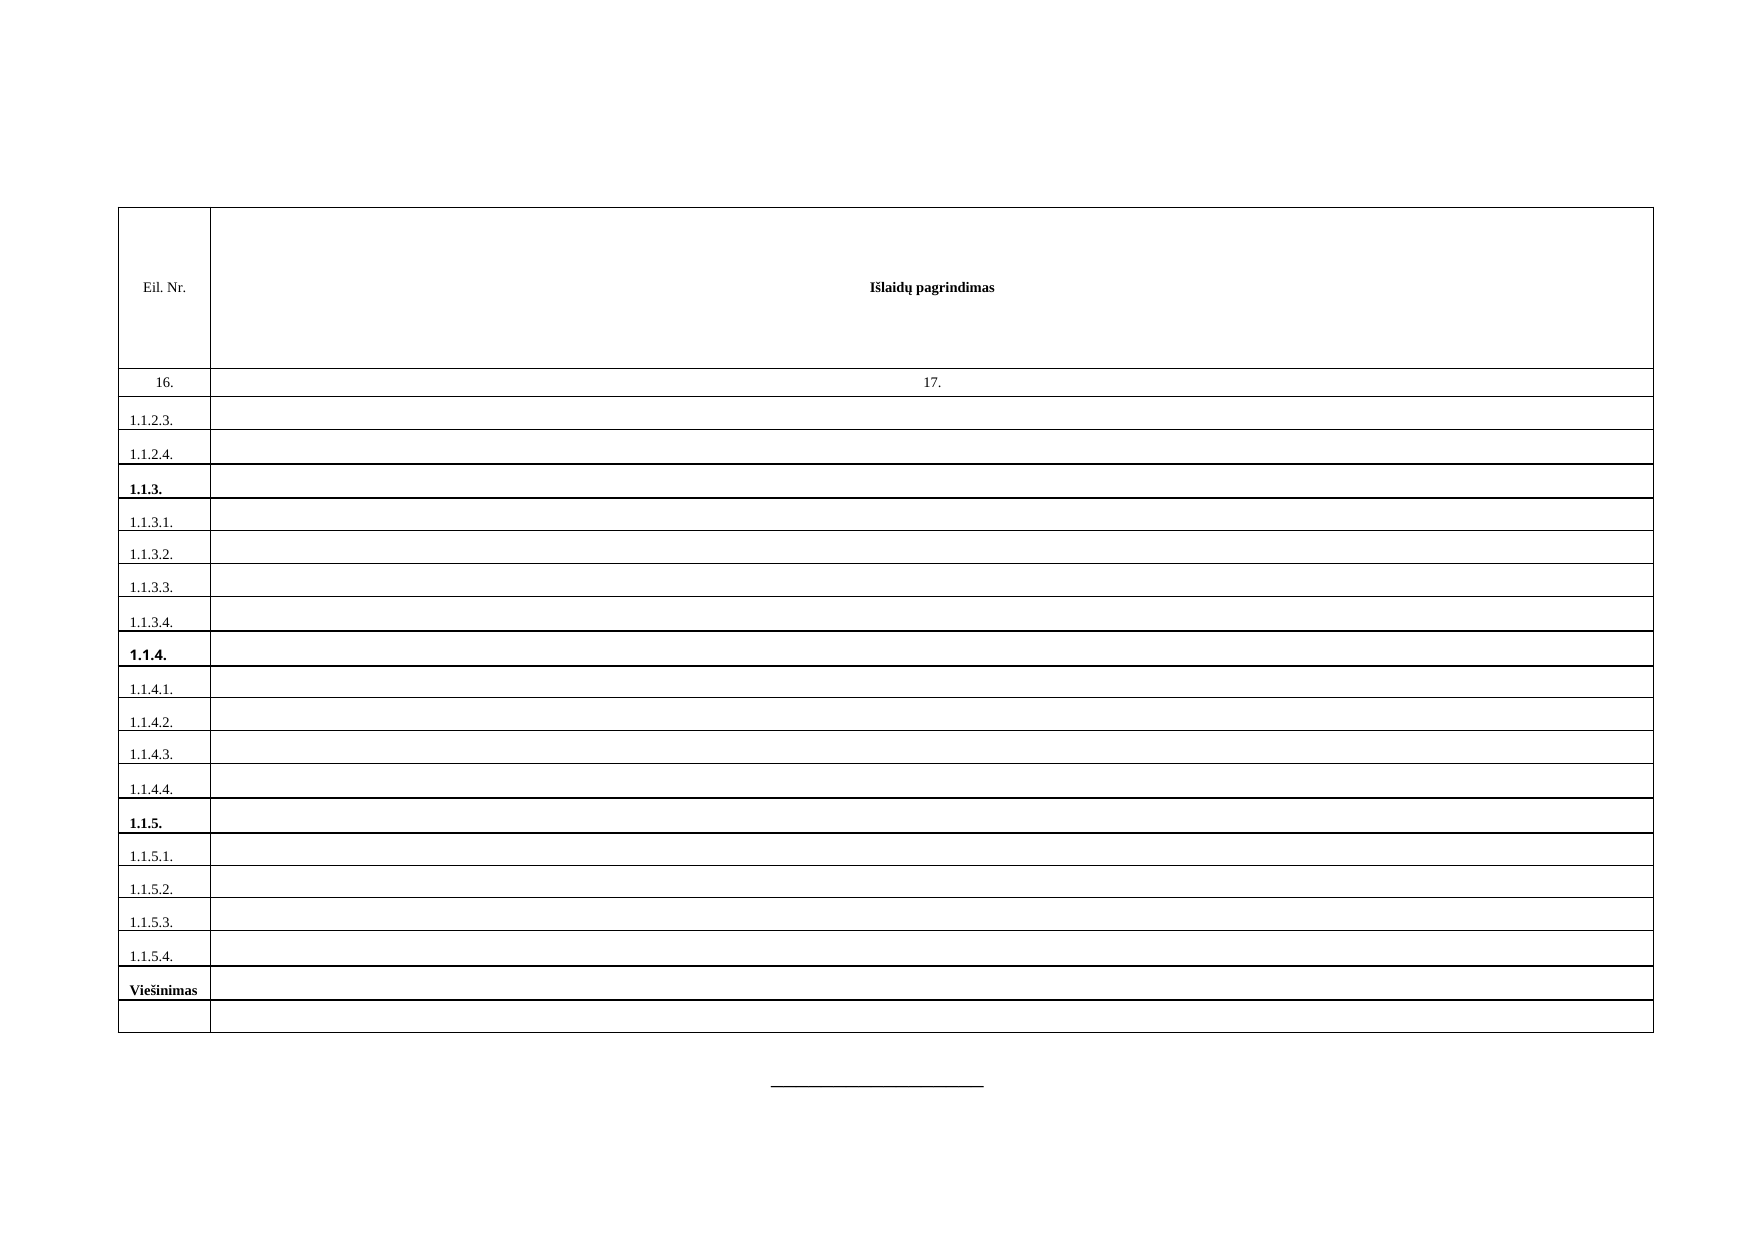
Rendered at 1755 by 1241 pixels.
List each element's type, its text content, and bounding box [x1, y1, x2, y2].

table_cell [211, 698, 1653, 730]
table_cell 1.1.4.1. [119, 667, 210, 697]
table_cell Viešinimas [119, 967, 210, 999]
table_cell [211, 667, 1653, 697]
table_cell 17. [211, 369, 1653, 396]
table_cell [119, 1001, 210, 1032]
table_cell [211, 632, 1653, 664]
table_cell [211, 731, 1653, 763]
table_cell 16. [119, 369, 210, 396]
table_cell [211, 465, 1653, 497]
table_cell [211, 499, 1653, 530]
text _________________ [118, 1061, 1636, 1090]
table_cell 1.1.3. [119, 465, 210, 497]
table_cell 1.1.3.1. [119, 499, 210, 530]
table_cell 1.1.2.3. [119, 397, 210, 428]
table_cell [211, 1001, 1653, 1032]
table_cell [211, 531, 1653, 563]
table_header Išlaidų pagrindimas [211, 208, 1653, 368]
table_cell [211, 834, 1653, 864]
table_cell 1.1.3.4. [119, 597, 210, 630]
table_cell 1.1.5. [119, 799, 210, 832]
table_cell [211, 397, 1653, 428]
table_cell 1.1.5.2. [119, 866, 210, 897]
table_cell 1.1.5.1. [119, 834, 210, 864]
table_cell [211, 866, 1653, 897]
table_cell [211, 430, 1653, 463]
table_cell [211, 898, 1653, 930]
table_cell [211, 799, 1653, 832]
table_cell 1.1.4.2. [119, 698, 210, 730]
table_cell 1.1.5.4. [119, 931, 210, 964]
table_cell 1.1.4.4. [119, 764, 210, 797]
table_cell 1.1.3.3. [119, 564, 210, 596]
table_cell 1.1.3.2. [119, 531, 210, 563]
table_cell 1.1.2.4. [119, 430, 210, 463]
table_cell [211, 931, 1653, 964]
table_cell 1.1.4.3. [119, 731, 210, 763]
table_cell [211, 564, 1653, 596]
table_cell 1.1.4. [119, 632, 210, 664]
table_cell [211, 967, 1653, 999]
table_cell [211, 764, 1653, 797]
table_cell 1.1.5.3. [119, 898, 210, 930]
table_header Eil. Nr. [119, 208, 210, 368]
table_cell [211, 597, 1653, 630]
